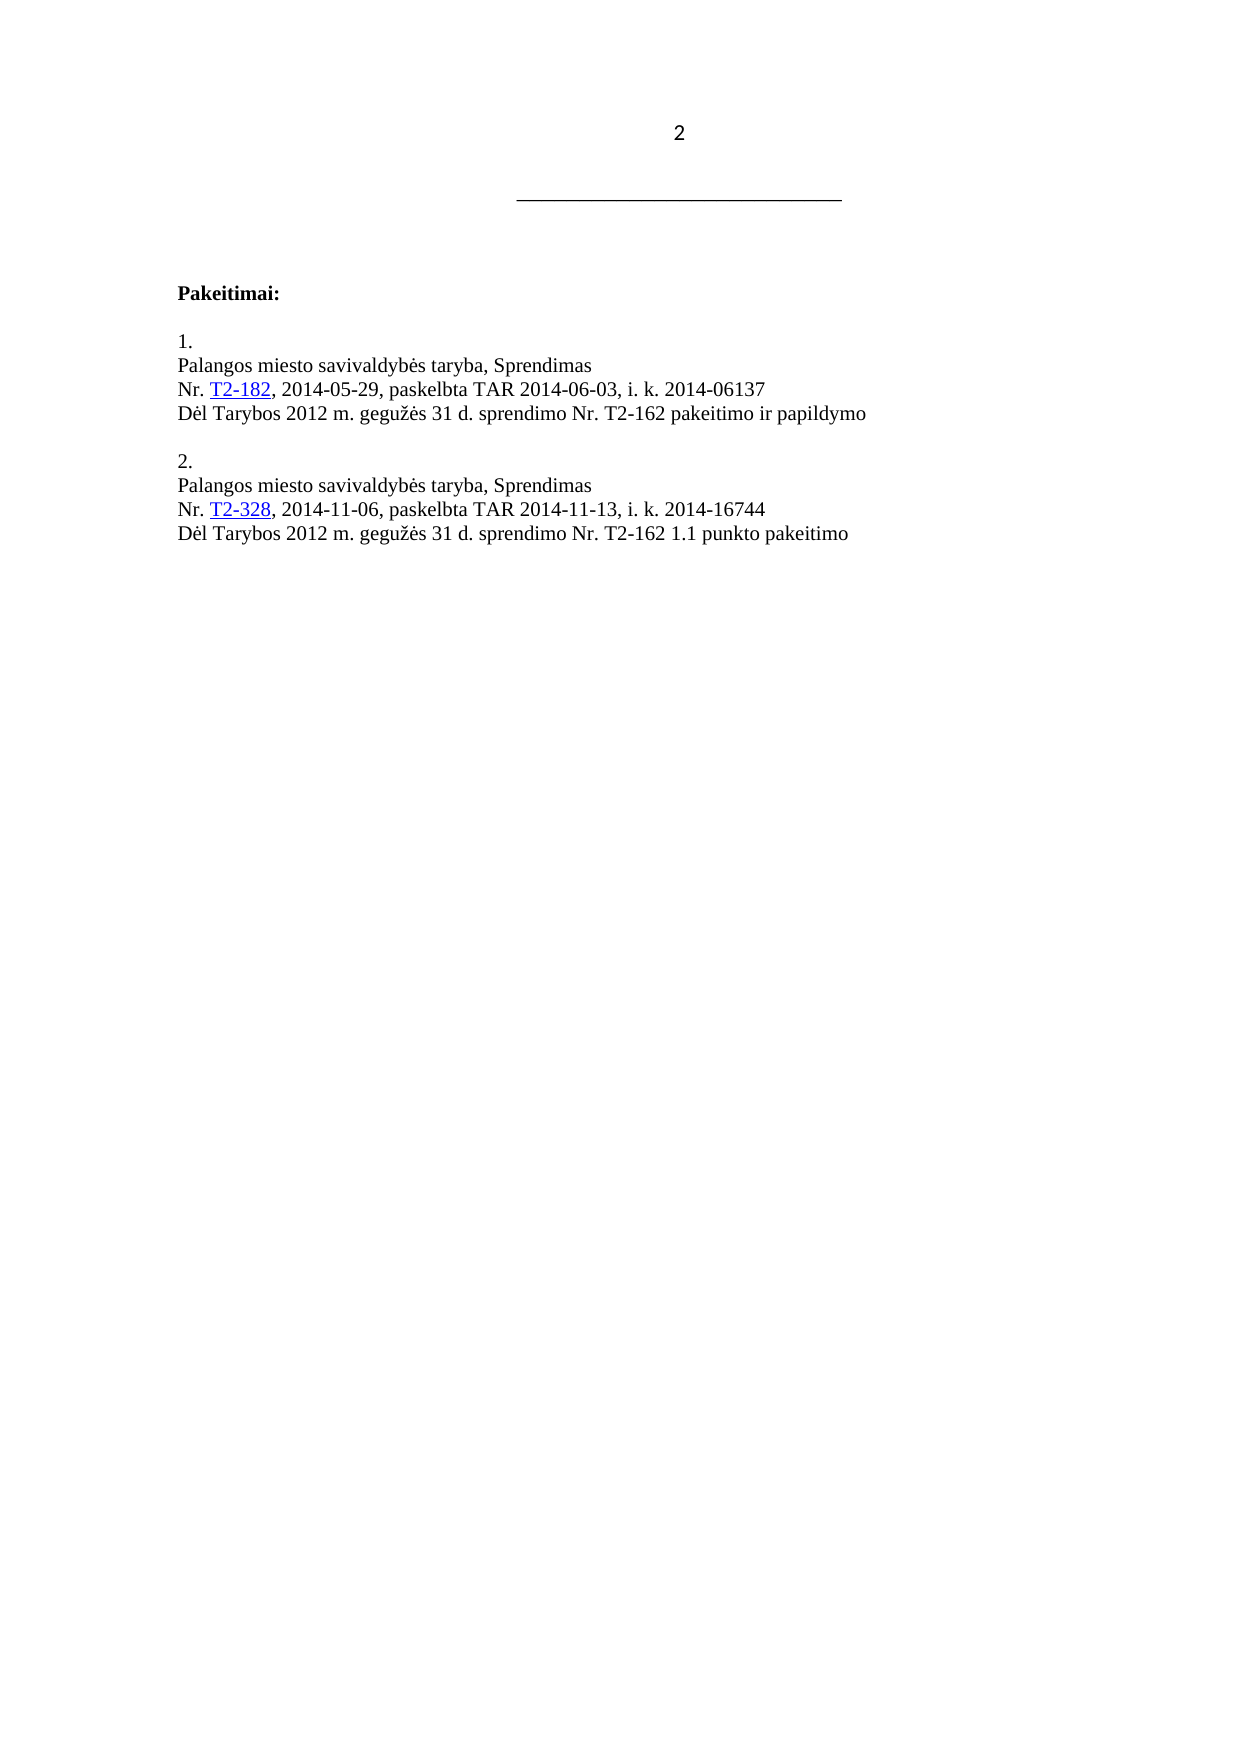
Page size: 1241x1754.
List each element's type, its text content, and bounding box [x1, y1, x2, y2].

text Palangos miesto savivaldybės taryba, Sprendimas [177, 473, 1181, 497]
text Nr. T2-328, 2014-11-06, paskelbta TAR 2014-11-13, i. k. 2014-16744 [177, 497, 1181, 521]
text Palangos miesto savivaldybės taryba, Sprendimas [177, 353, 1181, 377]
text Nr. T2-182, 2014-05-29, paskelbta TAR 2014-06-03, i. k. 2014-06137 [177, 377, 1181, 401]
text 1. [177, 329, 1181, 353]
text 2. [177, 449, 1181, 473]
text Dėl Tarybos 2012 m. gegužės 31 d. sprendimo Nr. T2-162 1.1 punkto pakeitimo [177, 521, 1181, 545]
text __________________________ [177, 175, 1181, 204]
text Pakeitimai: [177, 281, 1181, 304]
text Dėl Tarybos 2012 m. gegužės 31 d. sprendimo Nr. T2-162 pakeitimo ir papildymo [177, 401, 1181, 425]
